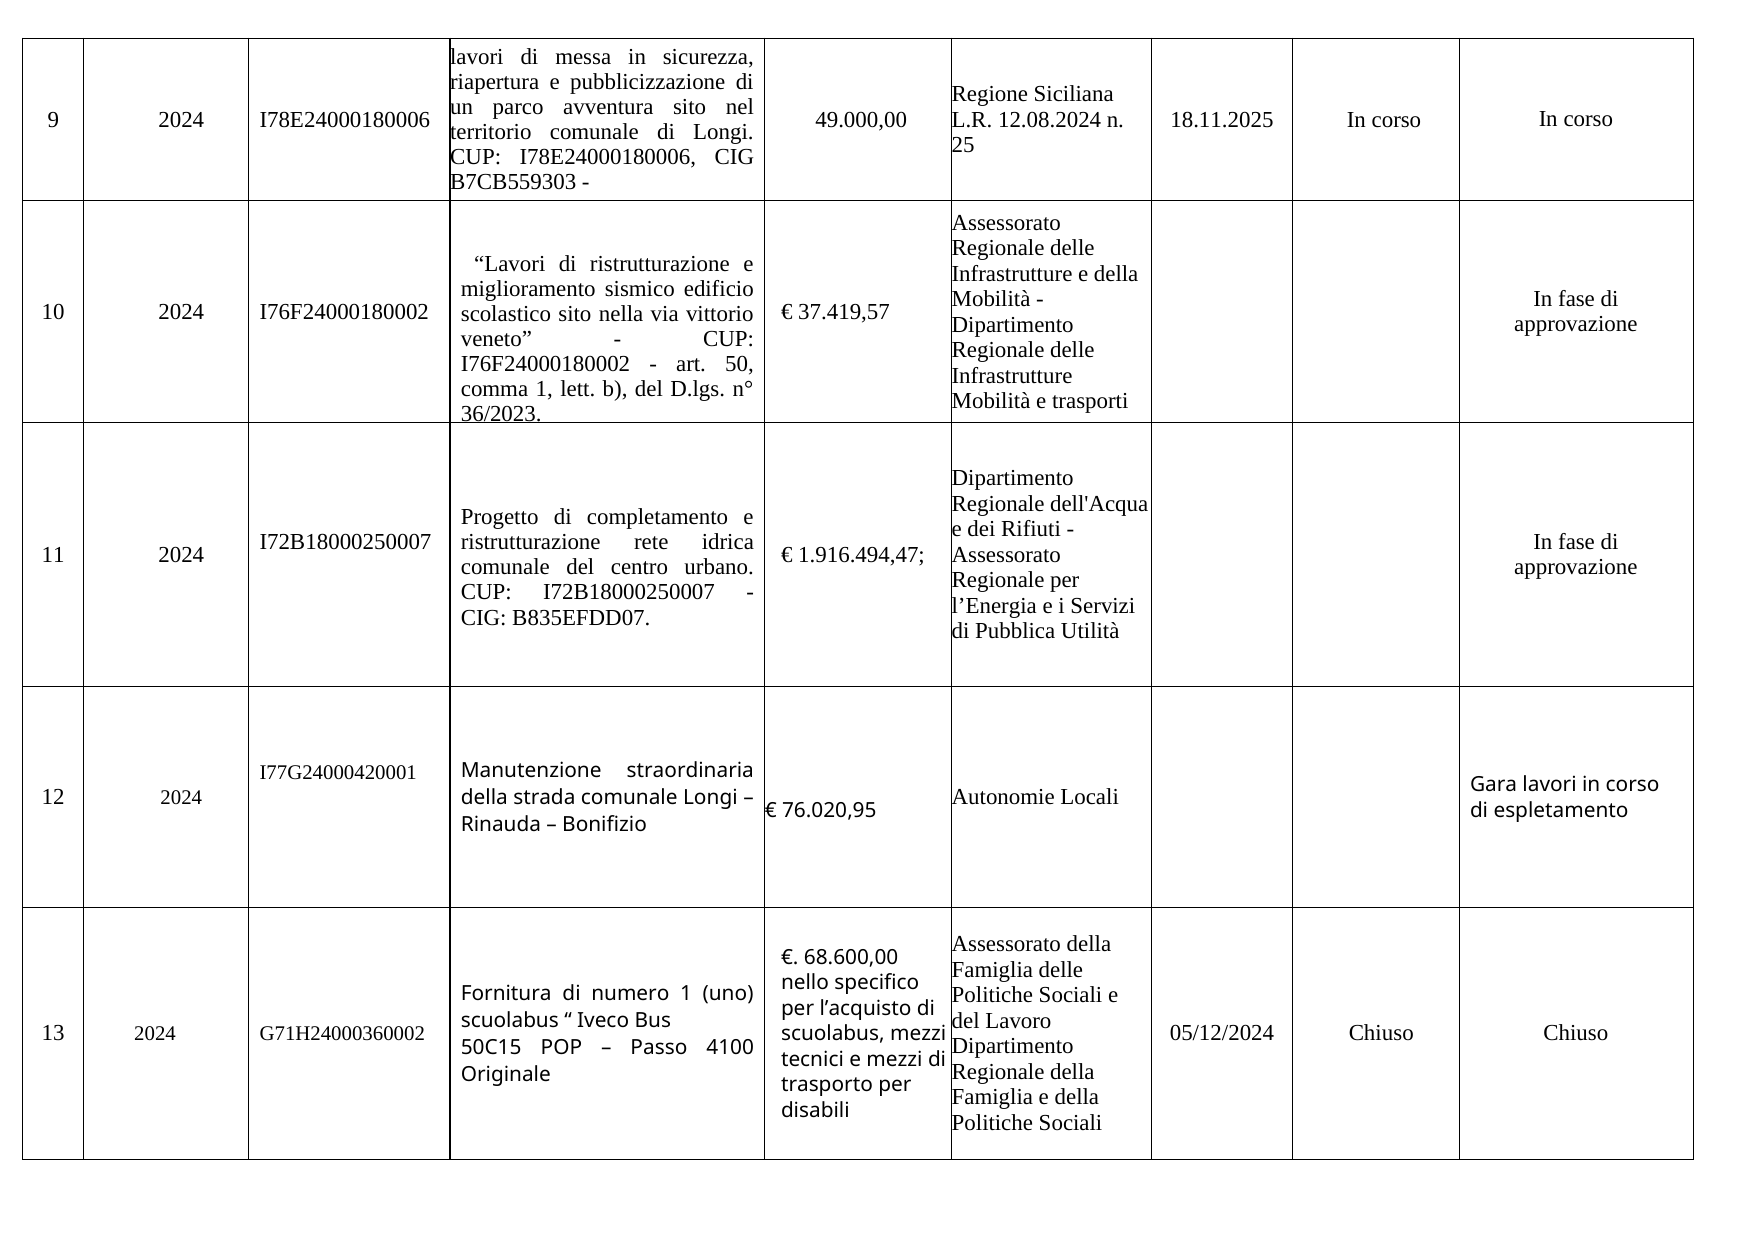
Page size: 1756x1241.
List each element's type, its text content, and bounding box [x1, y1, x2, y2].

table_cell In fase di approvazione [1460, 423, 1693, 686]
table_cell € 76.020,95 [765, 687, 951, 907]
table_cell 2024 [84, 908, 248, 1159]
table_cell I78E24000180006 [249, 39, 449, 200]
table_cell 2024 [84, 201, 248, 422]
table_cell 13 [23, 908, 83, 1159]
table_cell 2024 [84, 39, 248, 200]
table_cell I76F24000180002 [249, 201, 449, 422]
table_cell In corso [1460, 39, 1693, 200]
table_cell 05/12/2024 [1152, 908, 1292, 1159]
table_cell 9 [23, 39, 83, 200]
table_cell 49.000,00 [765, 39, 951, 200]
table_cell 10 [23, 201, 83, 422]
table_cell In fase di approvazione [1460, 201, 1693, 422]
table_cell lavori di messa in sicurezza, riapertura e pubblicizzazione di un parco avventura sito nel territorio comunale di Longi. CUP: I78E24000180006, CIG B7CB559303 - [451, 39, 764, 200]
table_cell Fornitura di numero 1 (uno) scuolabus “ Iveco Bus 50C15 POP – Passo 4100 Originale [451, 908, 764, 1159]
table_cell 12 [23, 687, 83, 907]
table_cell €. 68.600,00 nello specifico per l’acquisto di scuolabus, mezzi tecnici e mezzi di trasporto per disabili [765, 908, 951, 1159]
table_cell [1293, 687, 1459, 907]
table_cell In corso [1293, 39, 1459, 200]
table_cell 2024 [84, 687, 248, 907]
table_cell I72B18000250007 [249, 423, 449, 686]
table_cell I77G24000420001 [249, 687, 449, 907]
table_cell Dipartimento Regionale dell'Acqua e dei Rifiuti - Assessorato Regionale per l’Energia e i Servizi di Pubblica Utilità [952, 423, 1151, 686]
table_cell Manutenzione straordinaria della strada comunale Longi – Rinauda – Bonifizio [451, 687, 764, 907]
table_cell 2024 [84, 423, 248, 686]
table_cell € 37.419,57 [765, 201, 951, 422]
table_cell 11 [23, 423, 83, 686]
table_cell € 1.916.494,47; [765, 423, 951, 686]
table_cell Gara lavori in corso di espletamento [1460, 687, 1693, 907]
table_cell Chiuso [1293, 908, 1459, 1159]
table_cell Chiuso [1460, 908, 1693, 1159]
table_cell Autonomie Locali [952, 687, 1151, 907]
table_cell [1152, 423, 1292, 686]
table_cell [1152, 201, 1292, 422]
table_cell “Lavori di ristrutturazione e miglioramento sismico edificio scolastico sito nella via vittorio veneto” - CUP: I76F24000180002 - art. 50, comma 1, lett. b), del D.lgs. n° 36/2023. [451, 201, 764, 422]
table_cell [1152, 687, 1292, 907]
table_cell Assessorato Regionale delle Infrastrutture e della Mobilità - Dipartimento Regionale delle Infrastrutture Mobilità e trasporti [952, 201, 1151, 422]
table_cell [1293, 423, 1459, 686]
table_cell 18.11.2025 [1152, 39, 1292, 200]
table_cell Assessorato della Famiglia delle Politiche Sociali e del Lavoro Dipartimento Regionale della Famiglia e della Politiche Sociali [952, 908, 1151, 1159]
table_cell [1293, 201, 1459, 422]
table_cell Regione Siciliana L.R. 12.08.2024 n. 25 [952, 39, 1151, 200]
table_cell G71H24000360002 [249, 908, 449, 1159]
table_cell Progetto di completamento e ristrutturazione rete idrica comunale del centro urbano. CUP: I72B18000250007 - CIG: B835EFDD07. [451, 423, 764, 686]
